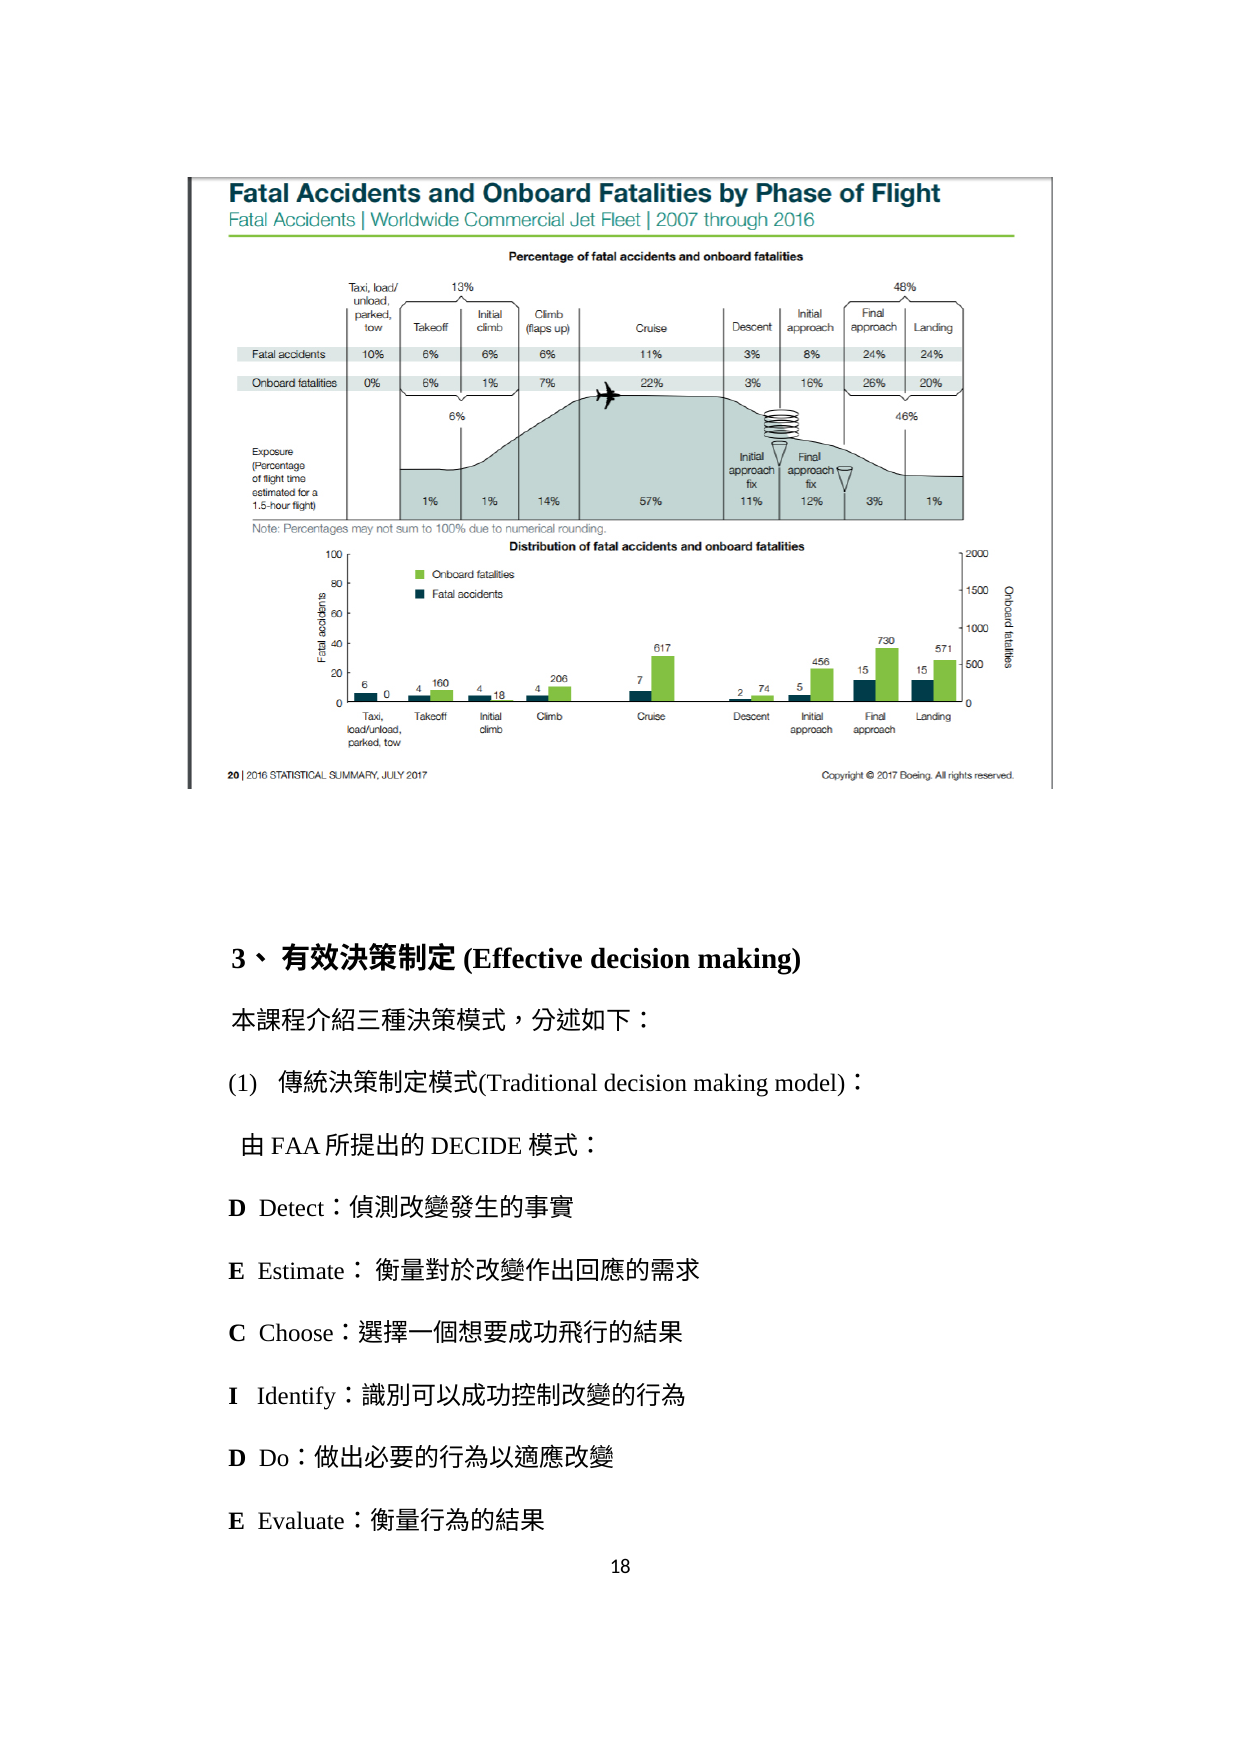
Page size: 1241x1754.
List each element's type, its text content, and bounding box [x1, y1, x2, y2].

text I Identify：識別可以成功控制改變的行為 [228, 1352, 1053, 1414]
text 由FAA所提出的DECIDE 模式： [228, 1102, 1053, 1164]
list 有效決策制定 (Effective decision making) [231, 914, 1053, 977]
text 本課程介紹三種決策模式，分述如下： [231, 977, 1053, 1039]
text C Choose：選擇一個想要成功飛行的結果 [228, 1289, 1053, 1352]
text D Detect：偵測改變發生的事實 [228, 1164, 1053, 1227]
list 傳統決策制定模式(Traditional decision making model)： [228, 1039, 1053, 1102]
text E Evaluate：衡量行為的結果 [228, 1477, 1053, 1539]
text D Do：做出必要的行為以適應改變 [228, 1414, 1053, 1477]
text E Estimate： 衡量對於改變作出回應的需求 [228, 1227, 1053, 1289]
